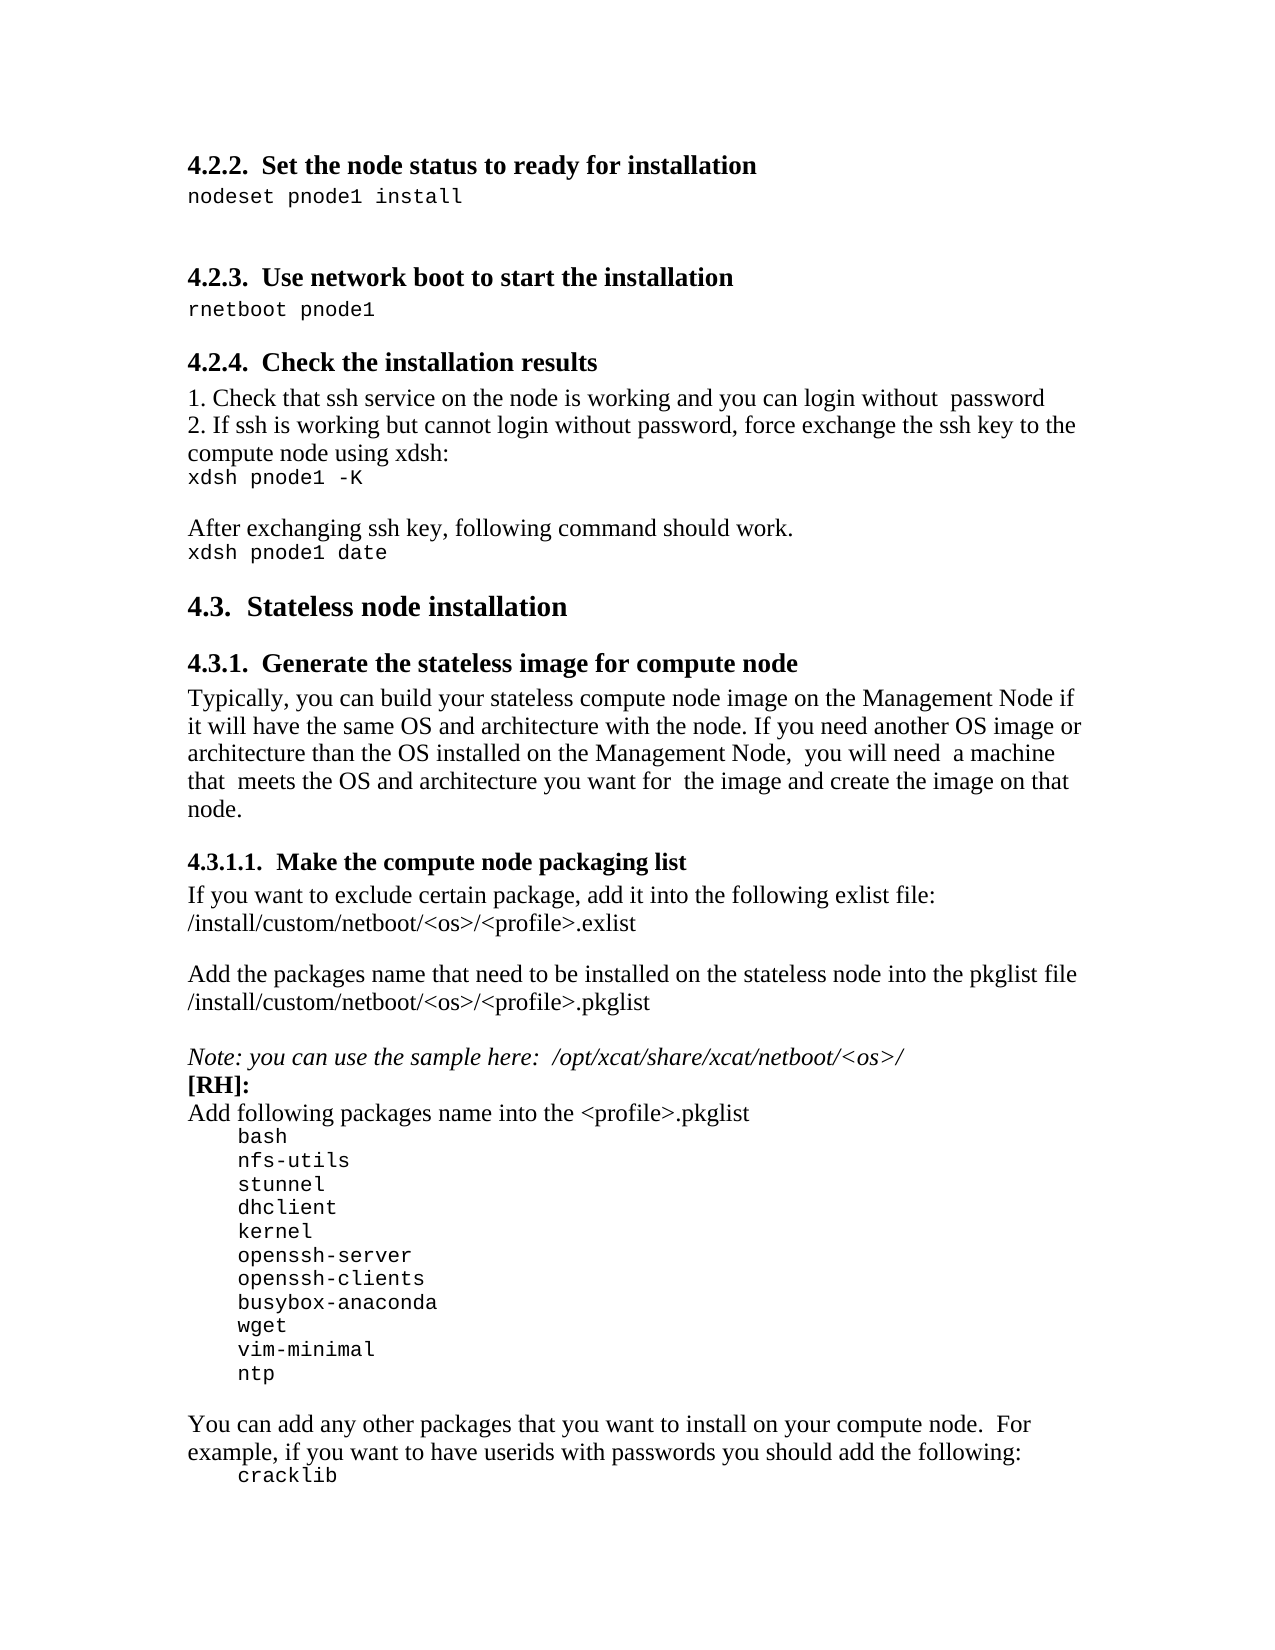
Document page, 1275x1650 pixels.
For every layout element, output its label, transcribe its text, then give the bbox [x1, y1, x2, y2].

text openssh-server [187, 1244, 1087, 1268]
subtitle Stateless node installation [187, 591, 1087, 623]
text cracklib [187, 1466, 1087, 1489]
subtitle Generate the stateless image for compute node [187, 648, 1087, 678]
text You can add any other packages that you want to install on your compute node. For example, if you want to have userids with passwords you should add the following: [187, 1410, 1087, 1466]
text Typically, you can build your stateless compute node image on the Management Node if it will have the same OS and architecture with the node. If you need another OS image or architecture than the OS installed on the Management Node, you will need a machine that meets the OS and architecture you want for the image and create the image on that node. [187, 684, 1087, 823]
text 2. If ssh is working but cannot login without password, force exchange the ssh key to the compute node using xdsh: [187, 411, 1087, 467]
text After exchanging ssh key, following command should work. [187, 514, 1087, 542]
text Add following packages name into the <profile>.pkglist [187, 1099, 1087, 1126]
subtitle Make the compute node packaging list [187, 848, 1087, 875]
text stunnel [187, 1174, 1087, 1197]
text dhclient [187, 1197, 1087, 1221]
text /install/custom/netboot/<os>/<profile>.exlist [187, 909, 1087, 937]
text ntp [187, 1363, 1087, 1386]
text nfs-utils [187, 1150, 1087, 1174]
text bash [187, 1126, 1087, 1150]
text rnetboot pnode1 [187, 299, 1087, 322]
subtitle Check the installation results [187, 347, 1087, 377]
subtitle Set the node status to ready for installation [187, 150, 1087, 180]
text Add the packages name that need to be installed on the stateless node into the pkglist file [187, 960, 1087, 988]
text If you want to exclude certain package, add it into the following exlist file: [187, 882, 1087, 909]
text 1. Check that ssh service on the node is working and you can login without password [187, 384, 1087, 411]
text /install/custom/netboot/<os>/<profile>.pkglist [187, 988, 1087, 1016]
text vim-minimal [187, 1339, 1087, 1363]
text nodeset pnode1 install [187, 186, 1087, 210]
text busybox-anaconda [187, 1292, 1087, 1316]
text wget [187, 1316, 1087, 1339]
text xdsh pnode1 date [187, 542, 1087, 566]
subtitle Use network boot to start the installation [187, 263, 1087, 293]
text [RH]: [187, 1071, 1087, 1099]
text Note: you can use the sample here: /opt/xcat/share/xcat/netboot/<os>/ [187, 1043, 1087, 1071]
text openssh-clients [187, 1268, 1087, 1292]
text xdsh pnode1 -K [187, 467, 1087, 491]
text kernel [187, 1221, 1087, 1244]
